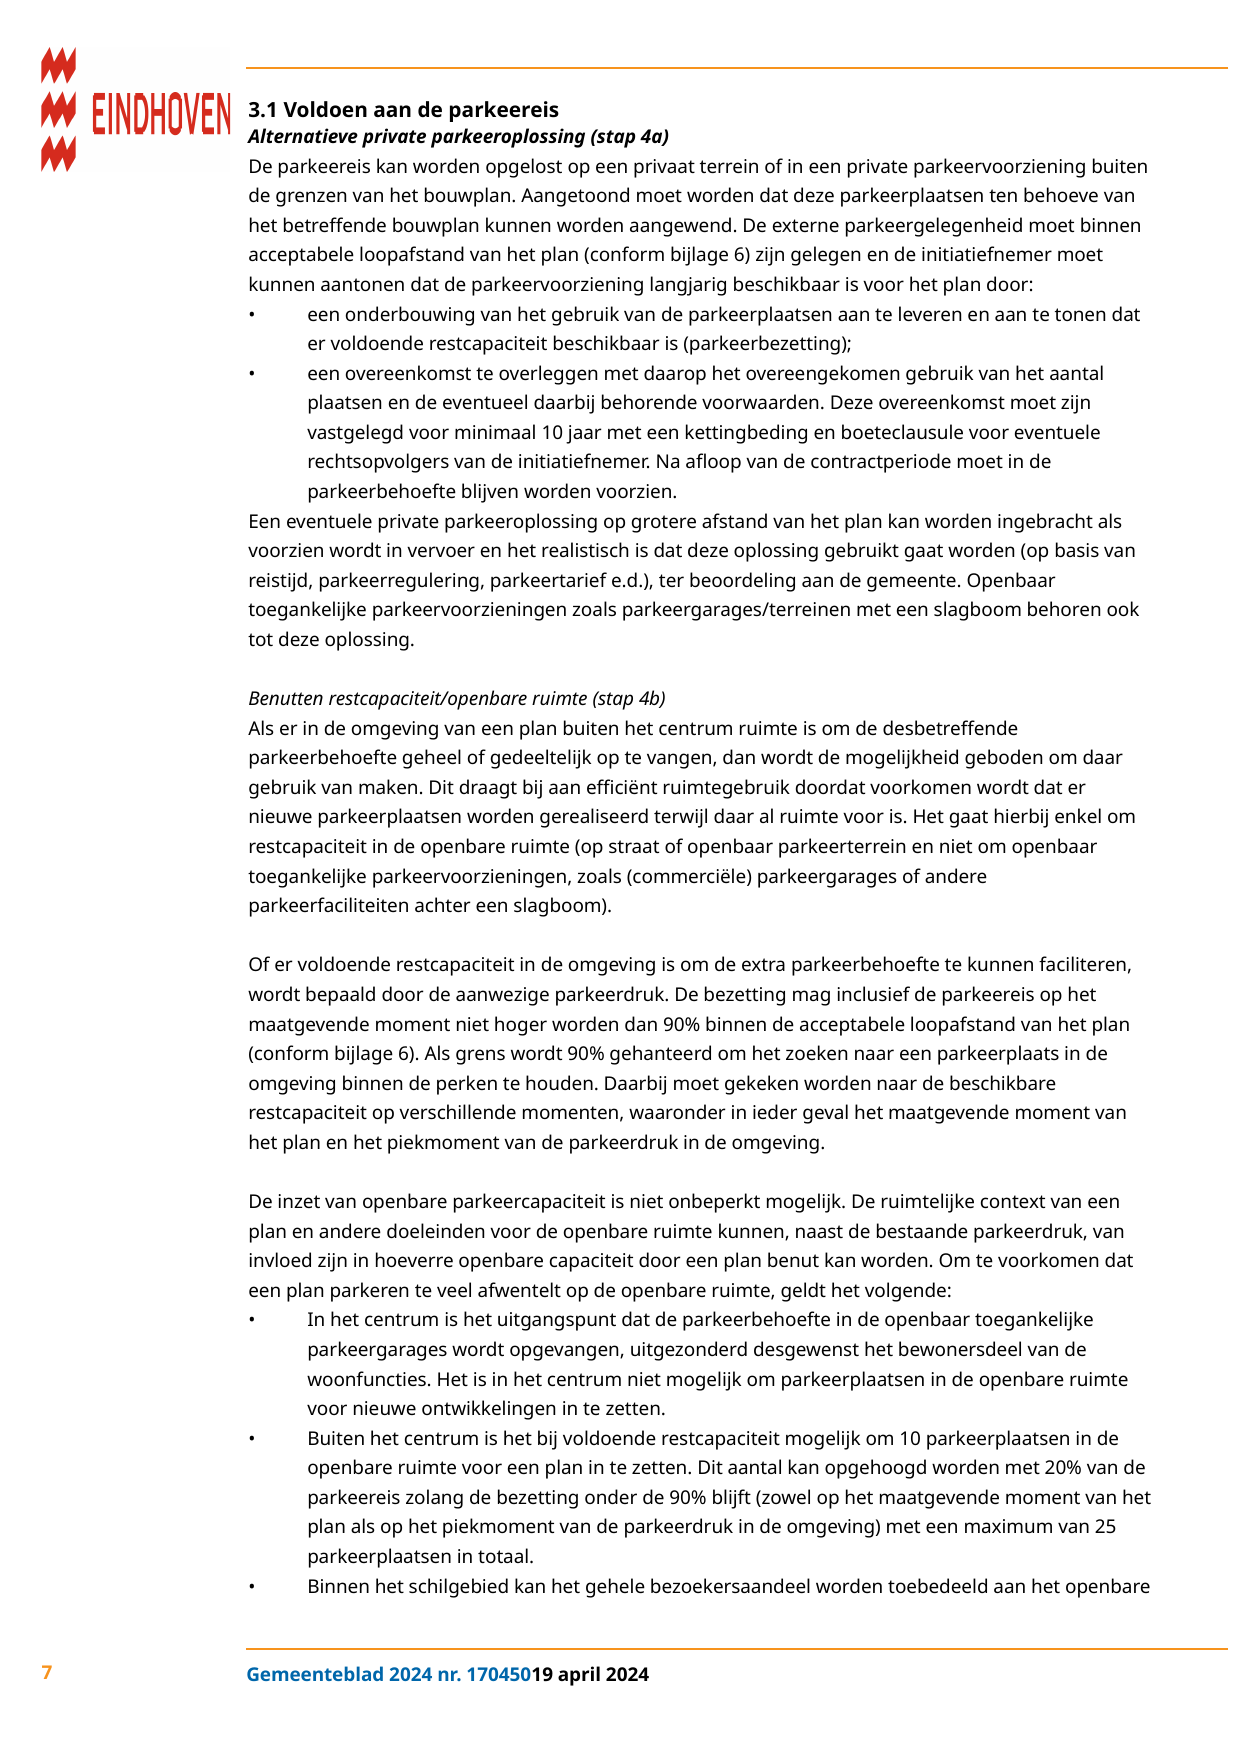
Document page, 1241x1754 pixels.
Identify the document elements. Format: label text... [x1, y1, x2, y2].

list In het centrum is het uitgangspunt dat de parkeerbehoefte in de openbaar toegankelijke parkeergarages wordt opgevangen, uitgezonderd desgewenst het bewonersdeel van de woonfuncties. Het is in het centrum niet mogelijk om parkeerplaatsen in de openbare ruimte voor nieuwe ontwikkelingen in te zetten. [248, 1307, 1152, 1421]
text Een eventuele private parkeeroplossing op grotere afstand van het plan kan worden ingebracht als voorzien wordt in vervoer en het realistisch is dat deze oplossing gebruikt gaat worden (op basis van reistijd, parkeerregulering, parkeertarief e.d.), ter beoordeling aan de gemeente. Openbaar toegankelijke parkeervoorzieningen zoals parkeergarages/terreinen met een slagboom behoren ook tot deze oplossing. [248, 508, 1152, 652]
text Alternatieve private parkeeroplossing (stap 4a) [248, 123, 1152, 149]
text De inzet van openbare parkeercapaciteit is niet onbeperkt mogelijk. De ruimtelijke context van een plan en andere doeleinden voor de openbare ruimte kunnen, naast de bestaande parkeerdruk, van invloed zijn in hoeverre openbare capaciteit door een plan benut kan worden. Om te voorkomen dat een plan parkeren te veel afwentelt op de openbare ruimte, geldt het volgende: [248, 1188, 1152, 1303]
list Binnen het schilgebied kan het gehele bezoekersaandeel worden toebedeeld aan het openbare [248, 1573, 1152, 1598]
text Benutten restcapaciteit/openbare ruimte (stap 4b) [248, 685, 1152, 711]
list een onderbouwing van het gebruik van de parkeerplaatsen aan te leveren en aan te tonen dat er voldoende restcapaciteit beschikbaar is (parkeerbezetting); [248, 301, 1152, 356]
text 3.1 Voldoen aan de parkeereis [248, 95, 1152, 123]
list een overeenkomst te overleggen met daarop het overeengekomen gebruik van het aantal plaatsen en de eventueel daarbij behorende voorwaarden. Deze overeenkomst moet zijn vastgelegd voor minimaal 10 jaar met een kettingbeding en boeteclausule voor eventuele rechtsopvolgers van de initiatiefnemer. Na afloop van de contractperiode moet in de parkeerbehoefte blijven worden voorzien. [248, 360, 1152, 504]
list Buiten het centrum is het bij voldoende restcapaciteit mogelijk om 10 parkeerplaatsen in de openbare ruimte voor een plan in te zetten. Dit aantal kan opgehoogd worden met 20% van de parkeereis zolang de bezetting onder de 90% blijft (zowel op het maatgevende moment van het plan als op het piekmoment van de parkeerdruk in de omgeving) met een maximum van 25 parkeerplaatsen in totaal. [248, 1425, 1152, 1569]
picture [41, 47, 231, 172]
text Of er voldoende restcapaciteit in de omgeving is om de extra parkeerbehoefte te kunnen faciliteren, wordt bepaald door de aanwezige parkeerdruk. De bezetting mag inclusief de parkeereis op het maatgevende moment niet hoger worden dan 90% binnen de acceptabele loopafstand van het plan (conform bijlage 6). Als grens wordt 90% gehanteerd om het zoeken naar een parkeerplaats in de omgeving binnen de perken te houden. Daarbij moet gekeken worden naar de beschikbare restcapaciteit op verschillende momenten, waaronder in ieder geval het maatgevende moment van het plan en het piekmoment van de parkeerdruk in de omgeving. [248, 952, 1152, 1155]
text Als er in de omgeving van een plan buiten het centrum ruimte is om de desbetreffende parkeerbehoefte geheel of gedeeltelijk op te vangen, dan wordt de mogelijkheid geboden om daar gebruik van maken. Dit draagt bij aan efficiënt ruimtegebruik doordat voorkomen wordt dat er nieuwe parkeerplaatsen worden gerealiseerd terwijl daar al ruimte voor is. Het gaat hierbij enkel om restcapaciteit in de openbare ruimte (op straat of openbaar parkeerterrein en niet om openbaar toegankelijke parkeervoorzieningen, zoals (commerciële) parkeergarages of andere parkeerfaciliteiten achter een slagboom). [248, 715, 1152, 918]
text De parkeereis kan worden opgelost op een privaat terrein of in een private parkeervoorziening buiten de grenzen van het bouwplan. Aangetoond moet worden dat deze parkeerplaatsen ten behoeve van het betreffende bouwplan kunnen worden aangewend. De externe parkeergelegenheid moet binnen acceptabele loopafstand van het plan (conform bijlage 6) zijn gelegen en de initiatiefnemer moet kunnen aantonen dat de parkeervoorziening langjarig beschikbaar is voor het plan door: [248, 153, 1152, 297]
